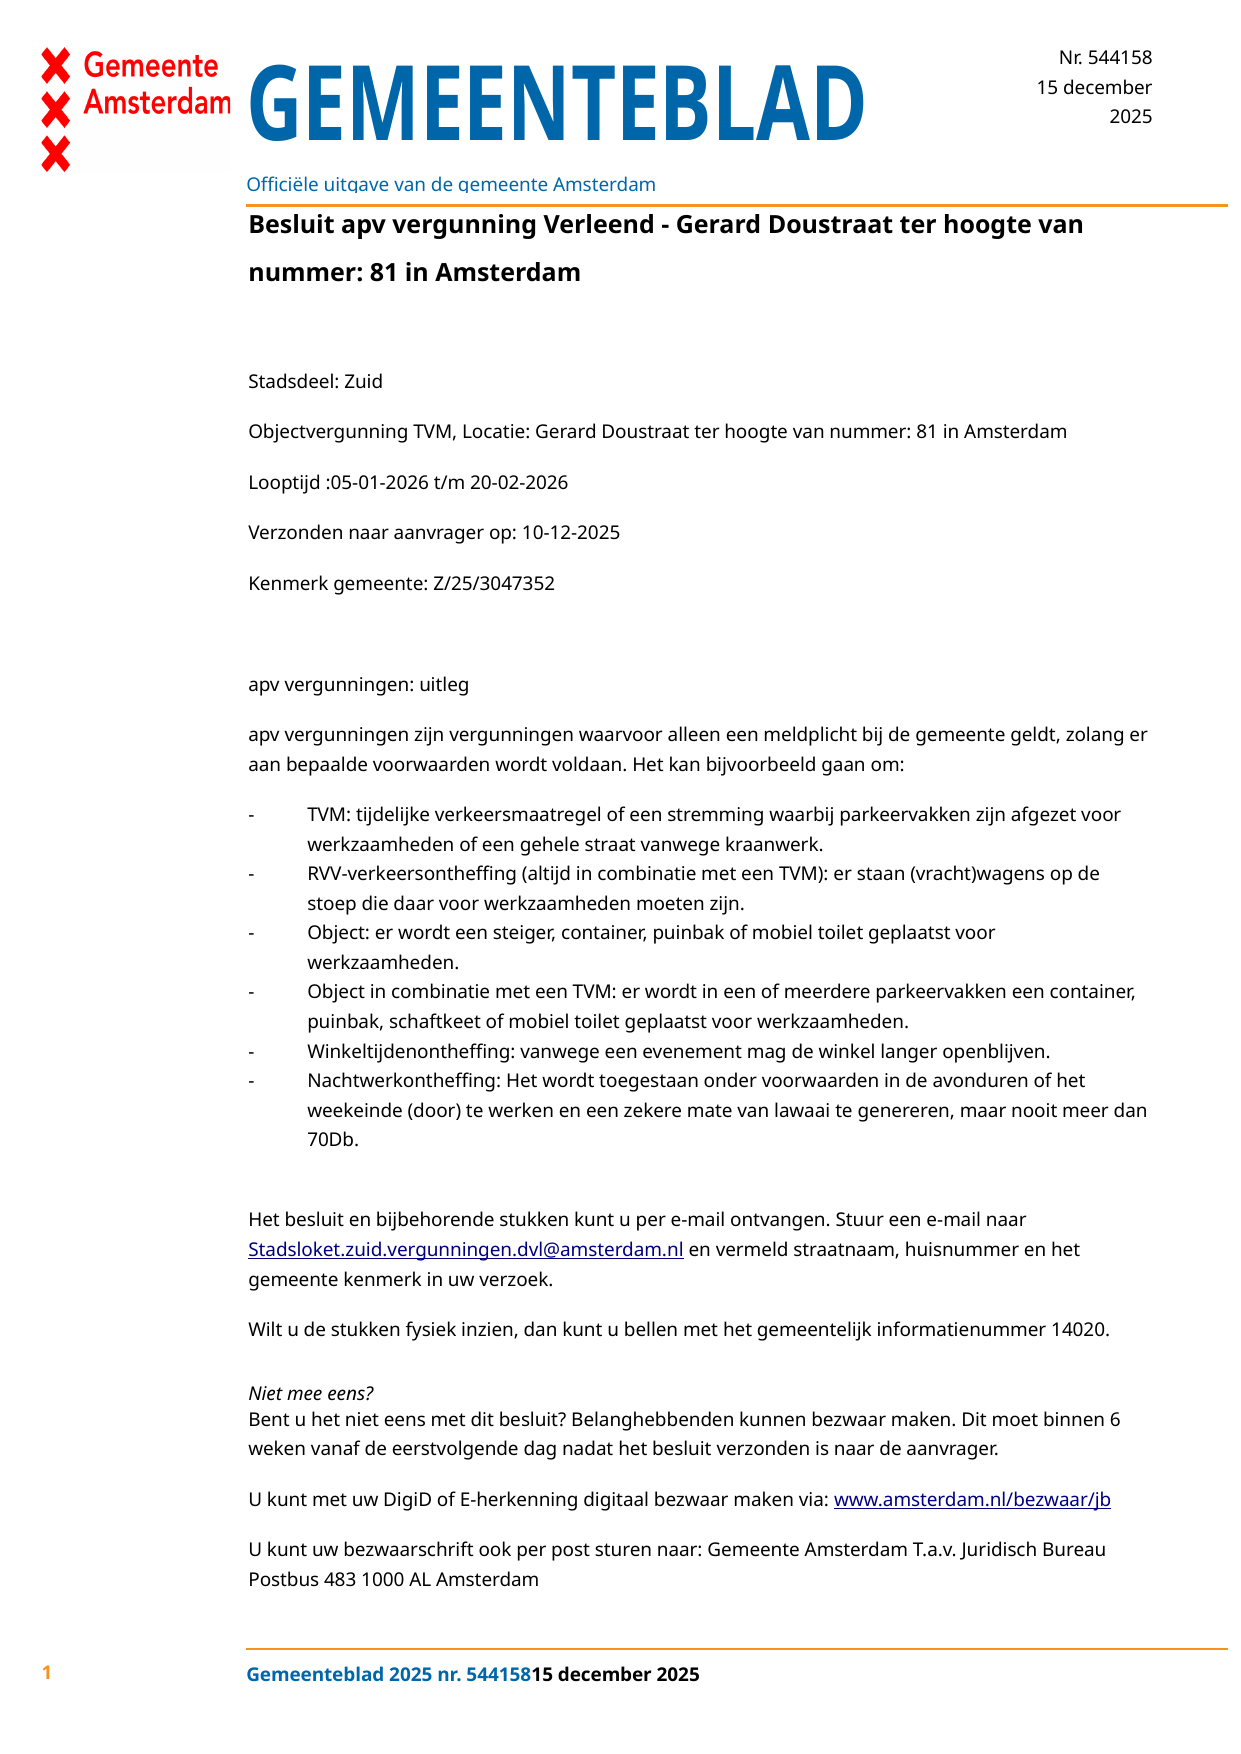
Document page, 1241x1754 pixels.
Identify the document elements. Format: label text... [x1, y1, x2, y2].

list Winkeltijdenontheffing: vanwege een evenement mag de winkel langer openblijven. [248, 1038, 1152, 1064]
list RVV-verkeersontheffing (altijd in combinatie met een TVM): er staan (vracht)wagens op de stoep die daar voor werkzaamheden moeten zijn. [248, 860, 1152, 916]
text Verzonden naar aanvrager op: 10-12-2025 [248, 519, 1152, 545]
text Stadsdeel: Zuid [248, 368, 1152, 394]
text Objectvergunning TVM, Locatie: Gerard Doustraat ter hoogte van nummer: 81 in Amsterdam [248, 419, 1152, 444]
text apv vergunningen zijn vergunningen waarvoor alleen een meldplicht bij de gemeente geldt, zolang er aan bepaalde voorwaarden wordt voldaan. Het kan bijvoorbeeld gaan om: [248, 721, 1152, 777]
text Kenmerk gemeente: Z/25/3047352 [248, 570, 1152, 596]
text Looptijd :05-01-2026 t/m 20-02-2026 [248, 469, 1152, 495]
text U kunt uw bezwaarschrift ook per post sturen naar: Gemeente Amsterdam T.a.v. Juridisch Bureau Postbus 483 1000 AL Amsterdam [248, 1536, 1152, 1592]
text Het besluit en bijbehorende stukken kunt u per e-mail ontvangen. Stuur een e-mail naar Stadsloket.zuid.vergunningen.dvl@amsterdam.nl en vermeld straatnaam, huisnummer en het gemeente kenmerk in uw verzoek. [248, 1207, 1152, 1292]
text Niet mee eens? [248, 1380, 1152, 1406]
list Nachtwerkontheffing: Het wordt toegestaan onder voorwaarden in de avonduren of het weekeinde (door) te werken en een zekere mate van lawaai te genereren, maar nooit meer dan 70Db. [248, 1067, 1152, 1152]
text Bent u het niet eens met dit besluit? Belanghebbenden kunnen bezwaar maken. Dit moet binnen 6 weken vanaf de eerstvolgende dag nadat het besluit verzonden is naar de aanvrager. [248, 1406, 1152, 1461]
text Besluit apv vergunning Verleend - Gerard Doustraat ter hoogte van nummer: 81 in Amsterdam [248, 207, 1152, 288]
text Wilt u de stukken fysiek inzien, dan kunt u bellen met het gemeentelijk informatienummer 14020. [248, 1316, 1152, 1342]
text U kunt met uw DigiD of E-herkenning digitaal bezwaar maken via: www.amsterdam.nl/bezwaar/jb [248, 1486, 1152, 1512]
list Object: er wordt een steiger, container, puinbak of mobiel toilet geplaatst voor werkzaamheden. [248, 919, 1152, 975]
text apv vergunningen: uitleg [248, 671, 1152, 697]
picture [41, 47, 231, 172]
list Object in combinatie met een TVM: er wordt in een of meerdere parkeervakken een container, puinbak, schaftkeet of mobiel toilet geplaatst voor werkzaamheden. [248, 979, 1152, 1034]
list TVM: tijdelijke verkeersmaatregel of een stremming waarbij parkeervakken zijn afgezet voor werkzaamheden of een gehele straat vanwege kraanwerk. [248, 801, 1152, 857]
